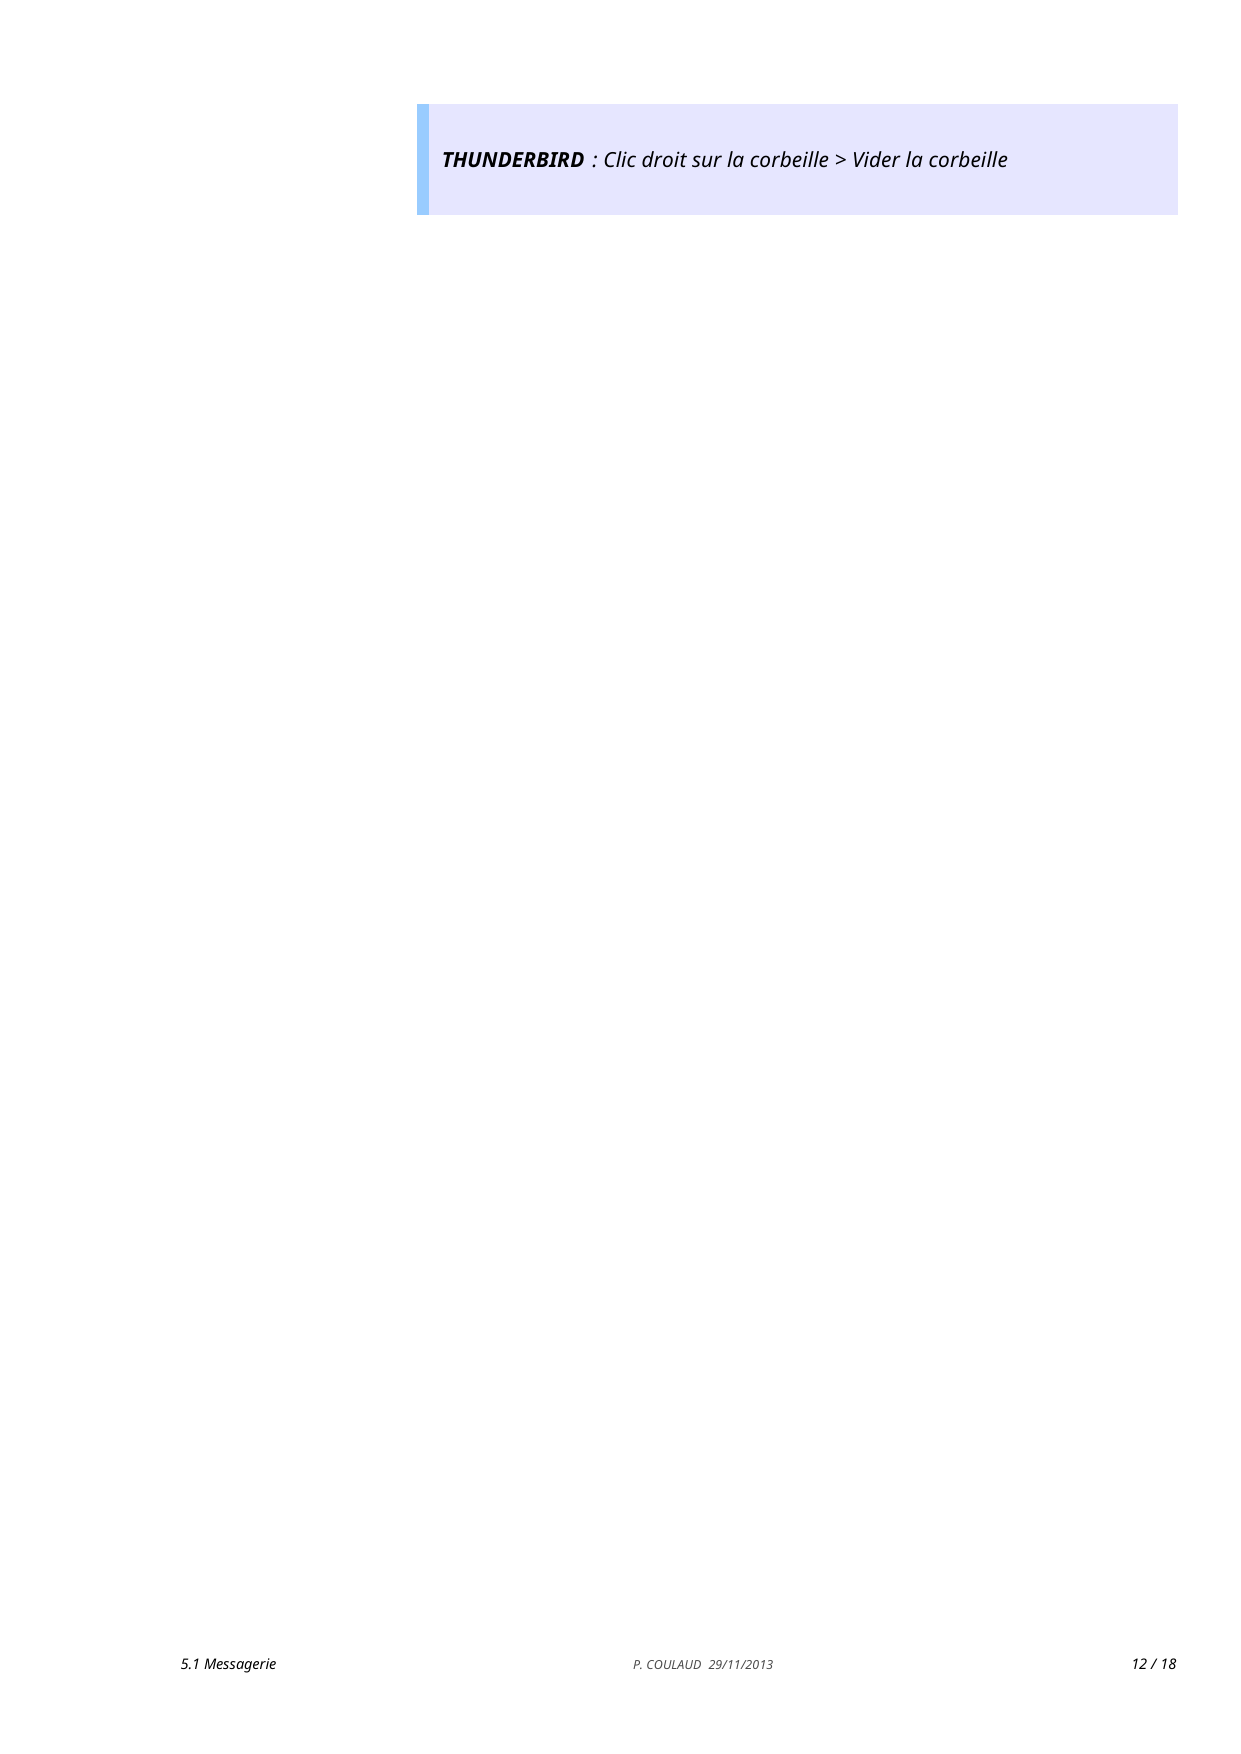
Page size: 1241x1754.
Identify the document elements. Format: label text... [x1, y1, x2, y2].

text THUNDERBIRD : Clic droit sur la corbeille > Vider la corbeille [429, 104, 1178, 215]
